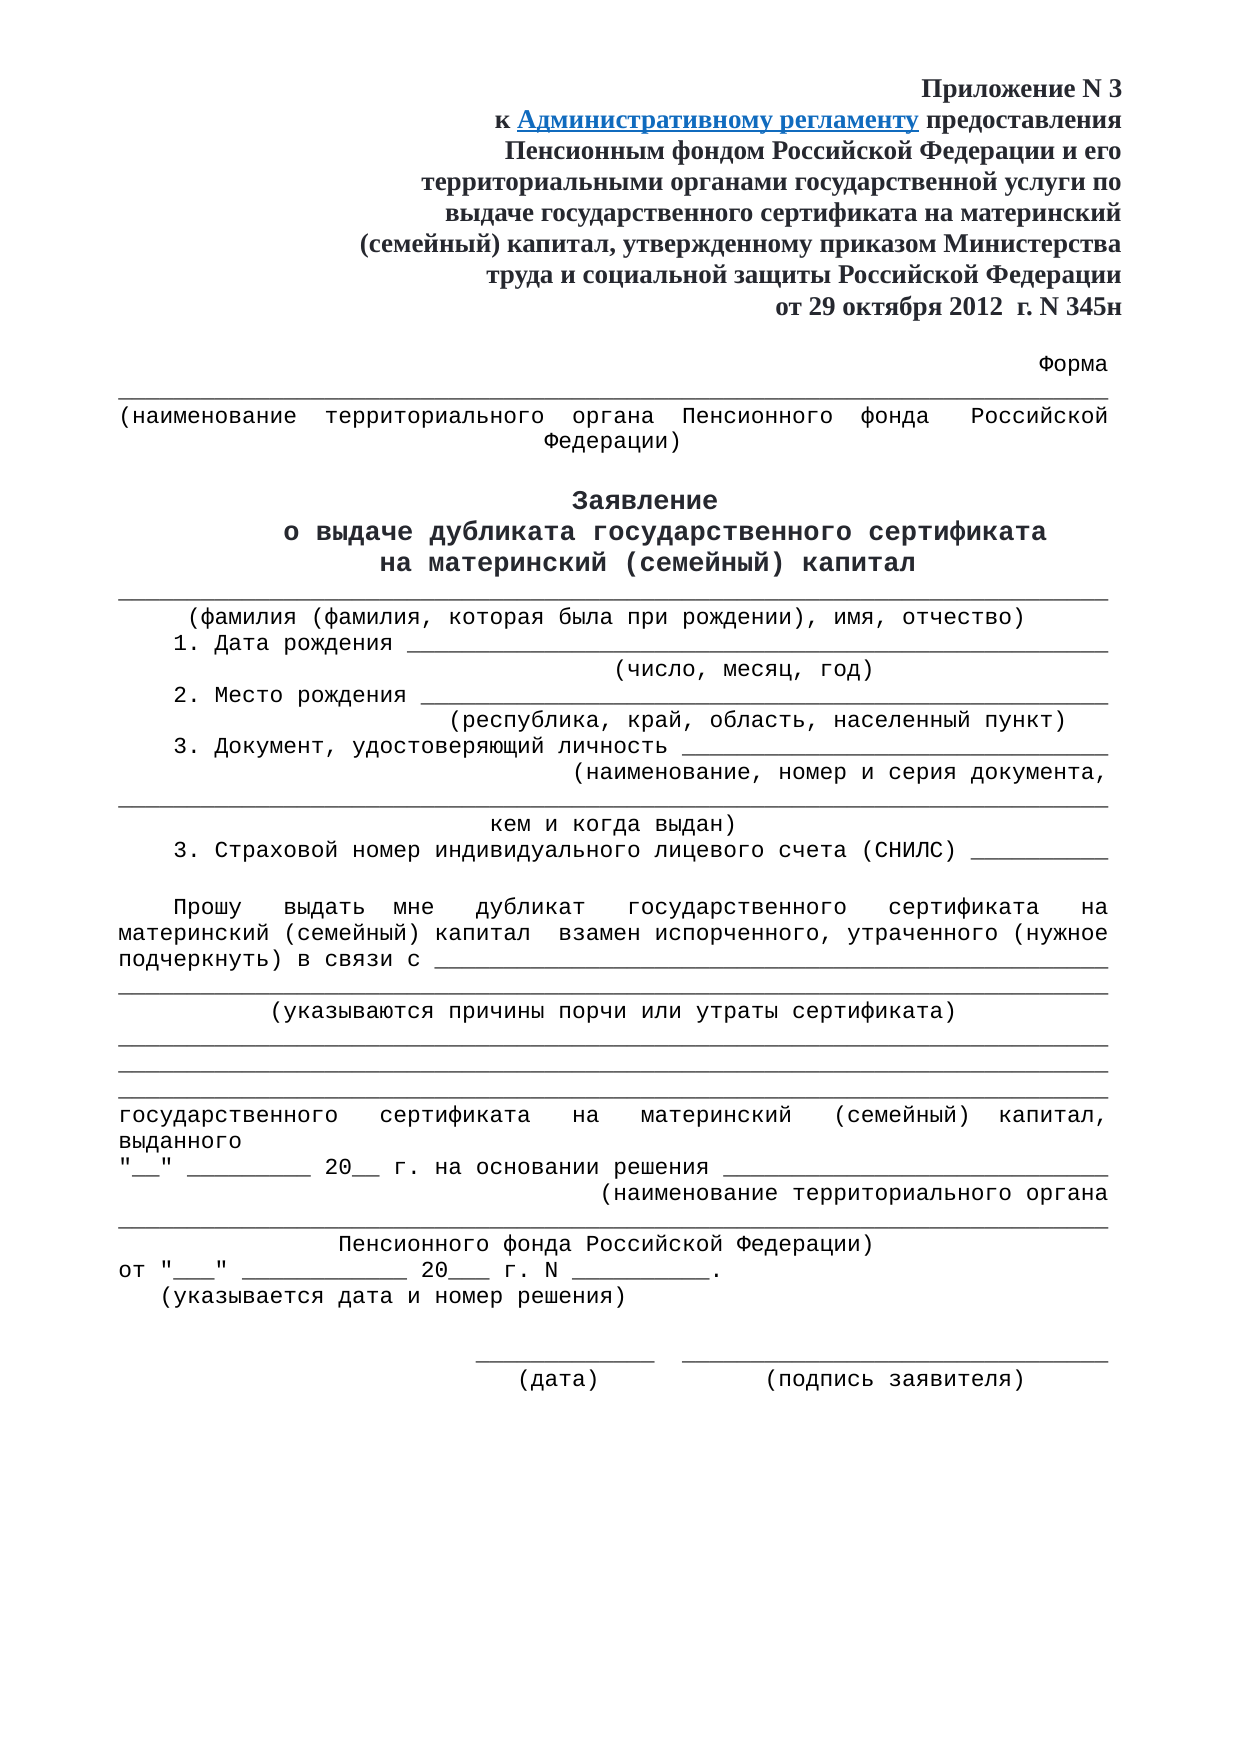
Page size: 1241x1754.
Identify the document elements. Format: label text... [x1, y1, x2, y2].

text Пенсионным фондом Российской Федерации и его [118, 134, 1122, 165]
text ________________________________________________________________________ [118, 1025, 1122, 1051]
text на материнский (семейный) капитал [118, 548, 1122, 579]
text Заявление [118, 487, 1122, 518]
text Прошу выдать мне дубликат государственного сертификата на [118, 896, 1122, 922]
text кем и когда выдан) [118, 813, 1122, 838]
text "__" _________ 20__ г. на основании решения ____________________________ [118, 1155, 1122, 1181]
text ________________________________________________________________________ [118, 1051, 1122, 1077]
text труда и социальной защиты Российской Федерации [118, 259, 1122, 290]
text (наименование, номер и серия документа, [118, 761, 1122, 787]
text государственного сертификата на материнский (семейный) капитал, [118, 1103, 1122, 1129]
text от "___" ____________ 20___ г. N __________. [118, 1259, 1122, 1285]
text к Административному регламенту предоставления [118, 103, 1122, 134]
text (дата) (подпись заявителя) [118, 1368, 1122, 1394]
text 1. Дата рождения ___________________________________________________ [118, 631, 1122, 657]
text о выдаче дубликата государственного сертификата [118, 518, 1122, 548]
text (число, месяц, год) [118, 657, 1122, 683]
text территориальными органами государственной услуги по [118, 165, 1122, 196]
text ________________________________________________________________________ [118, 1207, 1122, 1233]
text Федерации) [118, 430, 1122, 456]
text (наименование территориального органа [118, 1181, 1122, 1207]
text ________________________________________________________________________ [118, 787, 1122, 813]
text (фамилия (фамилия, которая была при рождении), имя, отчество) [118, 605, 1122, 631]
text (наименование территориального органа Пенсионного фонда Российской [118, 404, 1122, 430]
text Приложение N 3 [118, 72, 1122, 103]
text Форма [118, 352, 1122, 378]
text (республика, край, область, населенный пункт) [118, 709, 1122, 735]
text 3. Страховой номер индивидуального лицевого счета (СНИЛС) __________ [118, 838, 1122, 864]
text 3. Документ, удостоверяющий личность _______________________________ [118, 735, 1122, 761]
text материнский (семейный) капитал взамен испорченного, утраченного (нужное [118, 922, 1122, 947]
text выдаче государственного сертификата на материнский [118, 196, 1122, 227]
text ________________________________________________________________________ [118, 1077, 1122, 1103]
text (указываются причины порчи или утраты сертификата) [118, 999, 1122, 1025]
text 2. Место рождения __________________________________________________ [118, 683, 1122, 709]
text ________________________________________________________________________ [118, 579, 1122, 605]
text (семейный) капитал, утвержденному приказом Министерства [118, 227, 1122, 259]
text Пенсионного фонда Российской Федерации) [118, 1233, 1122, 1259]
text _____________ _______________________________ [118, 1342, 1122, 1368]
text (указывается дата и номер решения) [118, 1285, 1122, 1311]
text ________________________________________________________________________ [118, 378, 1122, 404]
text от 29 октября 2012 г. N 345н [118, 290, 1122, 321]
text выданного [118, 1129, 1122, 1155]
text ________________________________________________________________________ [118, 973, 1122, 999]
text подчеркнуть) в связи с _________________________________________________ [118, 947, 1122, 973]
